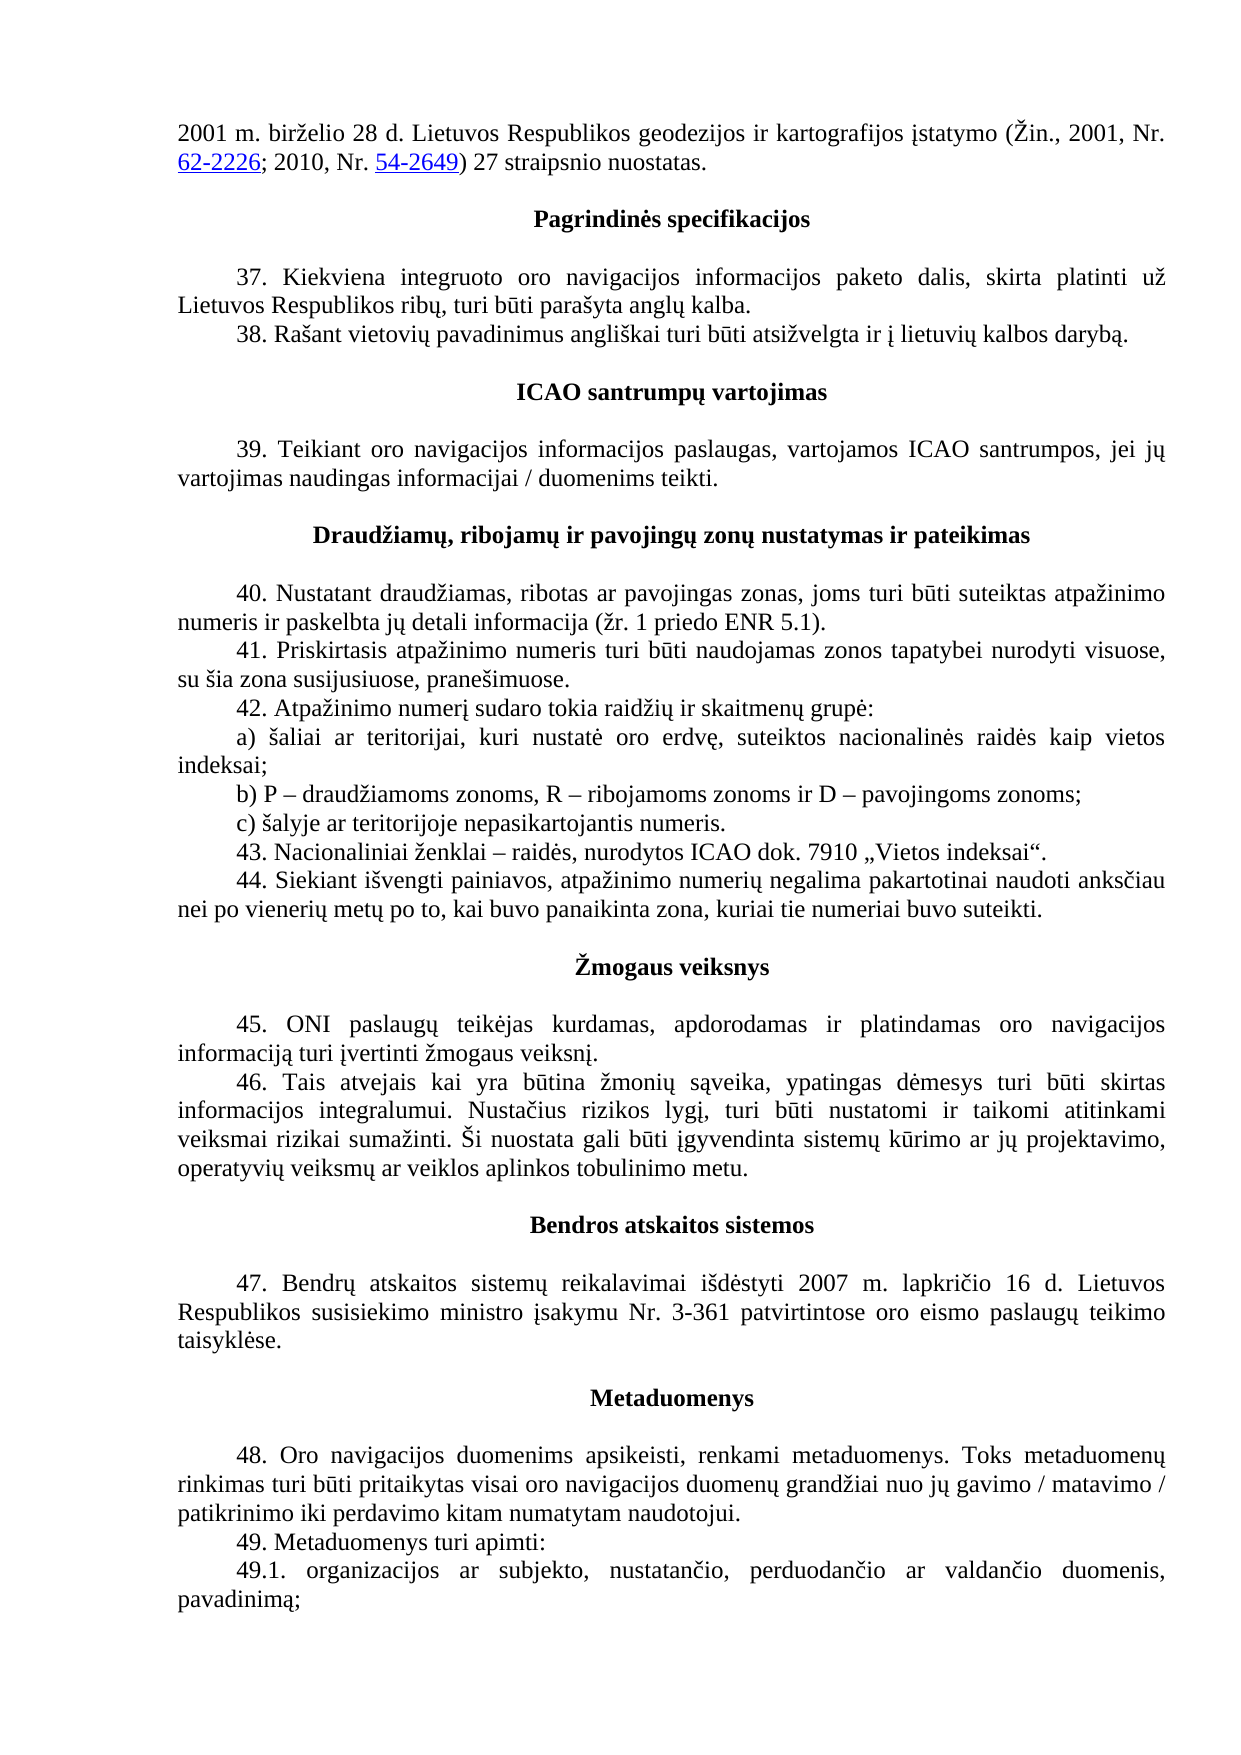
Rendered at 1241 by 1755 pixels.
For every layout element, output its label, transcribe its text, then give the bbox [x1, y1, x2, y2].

text 46. Tais atvejais kai yra būtina žmonių sąveika, ypatingas dėmesys turi būti skirtas informacijos integralumui. Nustačius rizikos lygį, turi būti nustatomi ir taikomi atitinkami veiksmai rizikai sumažinti. Ši nuostata gali būti įgyvendinta sistemų kūrimo ar jų projektavimo, operatyvių veiksmų ar veiklos aplinkos tobulinimo metu. [177, 1067, 1166, 1182]
text 49. Metaduomenys turi apimti: [177, 1527, 1166, 1556]
text b) P – draudžiamoms zonoms, R – ribojamoms zonoms ir D – pavojingoms zonoms; [177, 779, 1166, 808]
text 49.1. organizacijos ar subjekto, nustatančio, perduodančio ar valdančio duomenis, pavadinimą; [177, 1556, 1166, 1613]
text 39. Teikiant oro navigacijos informacijos paslaugas, vartojamos ICAO santrumpos, jei jų vartojimas naudingas informacijai / duomenims teikti. [177, 434, 1166, 492]
text Pagrindinės specifikacijos [177, 204, 1166, 233]
text 40. Nustatant draudžiamas, ribotas ar pavojingas zonas, joms turi būti suteiktas atpažinimo numeris ir paskelbta jų detali informacija (žr. 1 priedo ENR 5.1). [177, 578, 1166, 636]
text a) šaliai ar teritorijai, kuri nustatė oro erdvę, suteiktos nacionalinės raidės kaip vietos indeksai; [177, 722, 1166, 779]
text 44. Siekiant išvengti painiavos, atpažinimo numerių negalima pakartotinai naudoti anksčiau nei po vienerių metų po to, kai buvo panaikinta zona, kuriai tie numeriai buvo suteikti. [177, 866, 1166, 923]
text Žmogaus veiksnys [177, 952, 1166, 981]
text 2001 m. birželio 28 d. Lietuvos Respublikos geodezijos ir kartografijos įstatymo (Žin., 2001, Nr. 62-2226; 2010, Nr. 54-2649) 27 straipsnio nuostatas. [177, 118, 1166, 176]
text Bendros atskaitos sistemos [177, 1211, 1166, 1239]
text 42. Atpažinimo numerį sudaro tokia raidžių ir skaitmenų grupė: [177, 693, 1166, 722]
text 43. Nacionaliniai ženklai – raidės, nurodytos ICAO dok. 7910 „Vietos indeksai“. [177, 837, 1166, 866]
text 37. Kiekviena integruoto oro navigacijos informacijos paketo dalis, skirta platinti už Lietuvos Respublikos ribų, turi būti parašyta anglų kalba. [177, 262, 1166, 319]
text ICAO santrumpų vartojimas [177, 377, 1166, 406]
text 38. Rašant vietovių pavadinimus angliškai turi būti atsižvelgta ir į lietuvių kalbos darybą. [177, 319, 1166, 348]
text Draudžiamų, ribojamų ir pavojingų zonų nustatymas ir pateikimas [177, 521, 1166, 549]
text 41. Priskirtasis atpažinimo numeris turi būti naudojamas zonos tapatybei nurodyti visuose, su šia zona susijusiuose, pranešimuose. [177, 636, 1166, 693]
text c) šalyje ar teritorijoje nepasikartojantis numeris. [177, 808, 1166, 837]
text 47. Bendrų atskaitos sistemų reikalavimai išdėstyti 2007 m. lapkričio 16 d. Lietuvos Respublikos susisiekimo ministro įsakymu Nr. 3-361 patvirtintose oro eismo paslaugų teikimo taisyklėse. [177, 1268, 1166, 1354]
text 45. ONI paslaugų teikėjas kurdamas, apdorodamas ir platindamas oro navigacijos informaciją turi įvertinti žmogaus veiksnį. [177, 1009, 1166, 1067]
text 48. Oro navigacijos duomenims apsikeisti, renkami metaduomenys. Toks metaduomenų rinkimas turi būti pritaikytas visai oro navigacijos duomenų grandžiai nuo jų gavimo / matavimo / patikrinimo iki perdavimo kitam numatytam naudotojui. [177, 1441, 1166, 1527]
text Metaduomenys [177, 1383, 1166, 1412]
